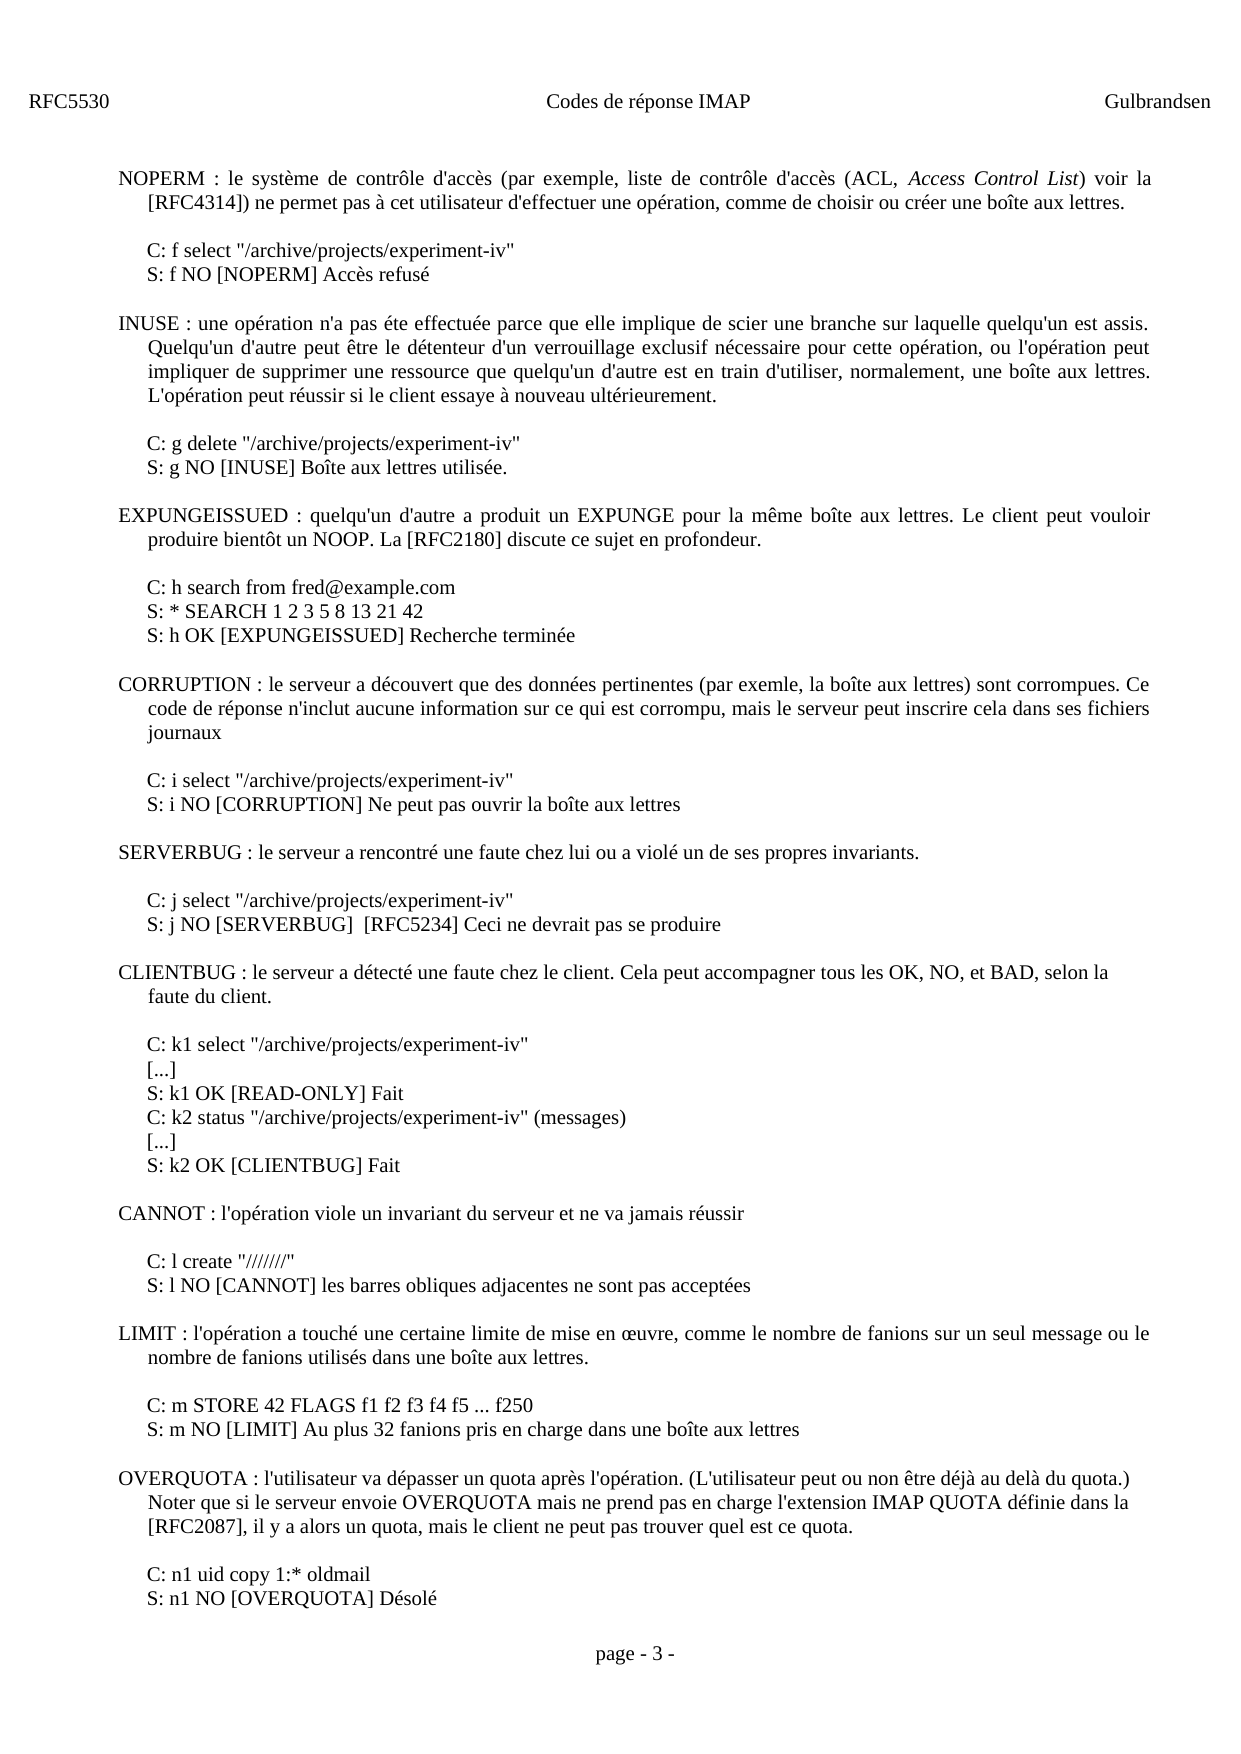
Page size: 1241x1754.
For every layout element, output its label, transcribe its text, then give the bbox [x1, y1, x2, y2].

text C: k2 status "/archive/projects/experiment-iv" (messages) [147, 1104, 1152, 1129]
text C: i select "/archive/projects/experiment-iv" [147, 768, 1152, 792]
text NOPERM : le système de contrôle d'accès (par exemple, liste de contrôle d'accès (ACL, Access Control List) voir la [RFC4314]) ne permet pas à cet utilisateur d'effectuer une opération, comme de choisir ou créer une boîte aux lettres. [118, 166, 1152, 214]
text S: * SEARCH 1 2 3 5 8 13 21 42 [147, 599, 1152, 623]
text C: k1 select "/archive/projects/experiment-iv" [147, 1032, 1152, 1056]
text CORRUPTION : le serveur a découvert que des données pertinentes (par exemle, la boîte aux lettres) sont corrompues. Ce code de réponse n'inclut aucune information sur ce qui est corrompu, mais le serveur peut inscrire cela dans ses fichiers journaux [118, 671, 1152, 744]
text C: m STORE 42 FLAGS f1 f2 f3 f4 f5 ... f250 [147, 1393, 1152, 1417]
text [...] [147, 1129, 1152, 1153]
text INUSE : une opération n'a pas éte effectuée parce que elle implique de scier une branche sur laquelle quelqu'un est assis. Quelqu'un d'autre peut être le détenteur d'un verrouillage exclusif nécessaire pour cette opération, ou l'opération peut impliquer de supprimer une ressource que quelqu'un d'autre est en train d'utiliser, normalement, une boîte aux lettres. L'opération peut réussir si le client essaye à nouveau ultérieurement. [118, 311, 1152, 407]
text OVERQUOTA : l'utilisateur va dépasser un quota après l'opération. (L'utilisateur peut ou non être déjà au delà du quota.) Noter que si le serveur envoie OVERQUOTA mais ne prend pas en charge l'extension IMAP QUOTA définie dans la [RFC2087], il y a alors un quota, mais le client ne peut pas trouver quel est ce quota. [118, 1466, 1152, 1538]
text CANNOT : l'opération viole un invariant du serveur et ne va jamais réussir [118, 1201, 1152, 1225]
text S: n1 NO [OVERQUOTA] Désolé [147, 1586, 1152, 1610]
text LIMIT : l'opération a touché une certaine limite de mise en œuvre, comme le nombre de fanions sur un seul message ou le nombre de fanions utilisés dans une boîte aux lettres. [118, 1321, 1152, 1369]
text CLIENTBUG : le serveur a détecté une faute chez le client. Cela peut accompagner tous les OK, NO, et BAD, selon la faute du client. [118, 960, 1152, 1008]
text C: l create "///////" [147, 1249, 1152, 1273]
text S: k2 OK [CLIENTBUG] Fait [147, 1153, 1152, 1177]
text EXPUNGEISSUED : quelqu'un d'autre a produit un EXPUNGE pour la même boîte aux lettres. Le client peut vouloir produire bientôt un NOOP. La [RFC2180] discute ce sujet en profondeur. [118, 503, 1152, 551]
text C: g delete "/archive/projects/experiment-iv" [147, 431, 1152, 455]
text C: n1 uid copy 1:* oldmail [147, 1562, 1152, 1586]
text S: i NO [CORRUPTION] Ne peut pas ouvrir la boîte aux lettres [147, 792, 1152, 816]
text C: h search from fred@example.com [147, 575, 1152, 599]
text S: j NO [SERVERBUG] [RFC5234] Ceci ne devrait pas se produire [147, 912, 1152, 936]
text [...] [147, 1056, 1152, 1081]
text S: m NO [LIMIT] Au plus 32 fanions pris en charge dans une boîte aux lettres [147, 1417, 1152, 1441]
text SERVERBUG : le serveur a rencontré une faute chez lui ou a violé un de ses propres invariants. [118, 840, 1152, 864]
text C: j select "/archive/projects/experiment-iv" [147, 888, 1152, 912]
text S: l NO [CANNOT] les barres obliques adjacentes ne sont pas acceptées [147, 1273, 1152, 1297]
text S: h OK [EXPUNGEISSUED] Recherche terminée [147, 623, 1152, 647]
text S: g NO [INUSE] Boîte aux lettres utilisée. [147, 455, 1152, 479]
text S: f NO [NOPERM] Accès refusé [147, 262, 1152, 286]
text S: k1 OK [READ-ONLY] Fait [147, 1081, 1152, 1104]
text C: f select "/archive/projects/experiment-iv" [147, 238, 1152, 262]
